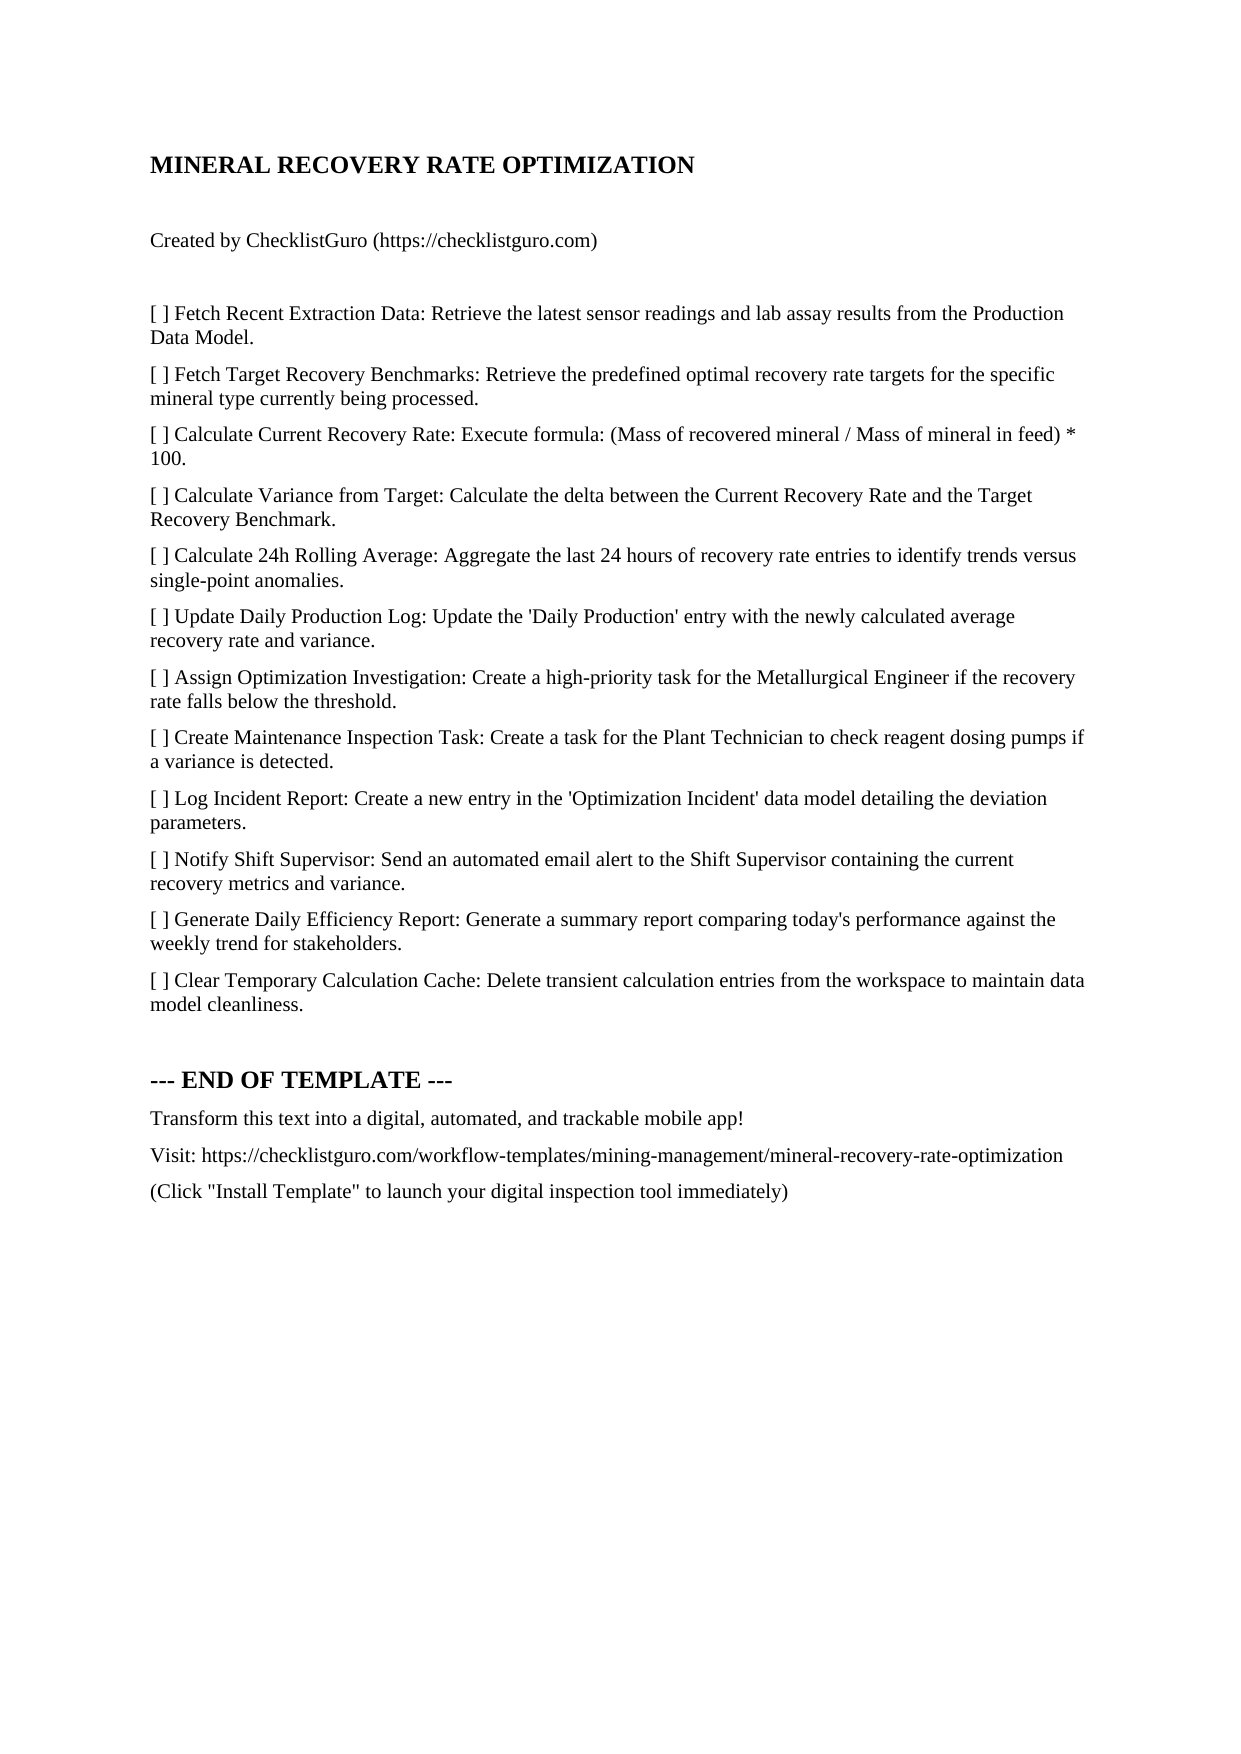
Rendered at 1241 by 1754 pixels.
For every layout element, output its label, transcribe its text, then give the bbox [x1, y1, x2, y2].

text (Click "Install Template" to launch your digital inspection tool immediately) [150, 1179, 1090, 1203]
text [ ] Create Maintenance Inspection Task: Create a task for the Plant Technician to check reagent dosing pumps if a variance is detected. [150, 725, 1090, 773]
text Visit: https://checklistguro.com/workflow-templates/mining-management/mineral-recovery-rate-optimization [150, 1143, 1090, 1167]
text [ ] Calculate Current Recovery Rate: Execute formula: (Mass of recovered mineral / Mass of mineral in feed) * 100. [150, 422, 1090, 470]
text [ ] Fetch Target Recovery Benchmarks: Retrieve the predefined optimal recovery rate targets for the specific mineral type currently being processed. [150, 362, 1090, 410]
text [ ] Calculate 24h Rolling Average: Aggregate the last 24 hours of recovery rate entries to identify trends versus single-point anomalies. [150, 543, 1090, 592]
text Created by ChecklistGuro (https://checklistguro.com) [150, 228, 1090, 252]
text [ ] Clear Temporary Calculation Cache: Delete transient calculation entries from the workspace to maintain data model cleanliness. [150, 968, 1090, 1016]
text [ ] Calculate Variance from Target: Calculate the delta between the Current Recovery Rate and the Target Recovery Benchmark. [150, 483, 1090, 531]
text [ ] Fetch Recent Extraction Data: Retrieve the latest sensor readings and lab assay results from the Production Data Model. [150, 301, 1090, 349]
text --- END OF TEMPLATE --- [150, 1065, 1090, 1094]
text Transform this text into a digital, automated, and trackable mobile app! [150, 1106, 1090, 1130]
text [ ] Update Daily Production Log: Update the 'Daily Production' entry with the newly calculated average recovery rate and variance. [150, 604, 1090, 652]
text MINERAL RECOVERY RATE OPTIMIZATION [150, 150, 1090, 179]
text [ ] Assign Optimization Investigation: Create a high-priority task for the Metallurgical Engineer if the recovery rate falls below the threshold. [150, 665, 1090, 713]
text [ ] Notify Shift Supervisor: Send an automated email alert to the Shift Supervisor containing the current recovery metrics and variance. [150, 847, 1090, 895]
text [ ] Log Incident Report: Create a new entry in the 'Optimization Incident' data model detailing the deviation parameters. [150, 786, 1090, 834]
text [ ] Generate Daily Efficiency Report: Generate a summary report comparing today's performance against the weekly trend for stakeholders. [150, 907, 1090, 955]
